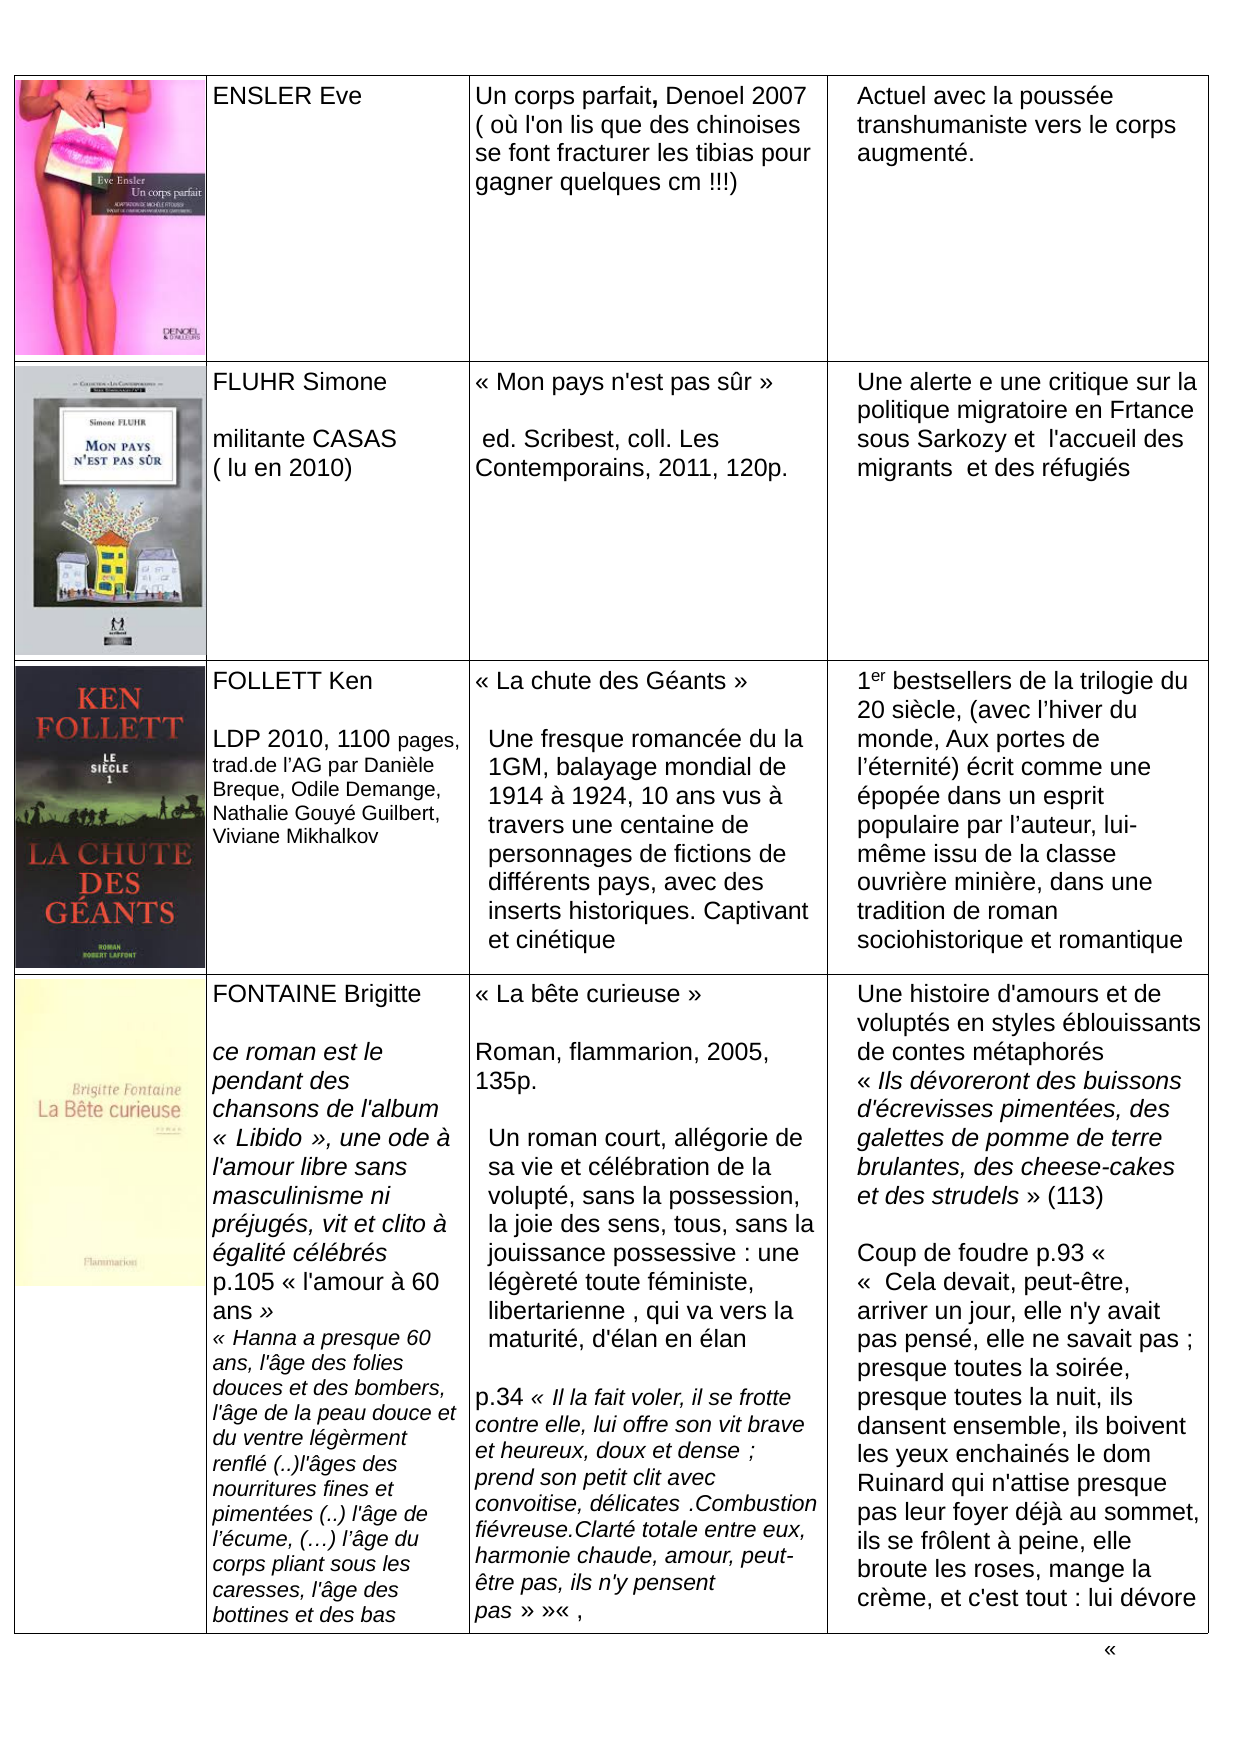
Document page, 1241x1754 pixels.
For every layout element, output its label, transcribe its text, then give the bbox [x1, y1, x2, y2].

table_cell Une histoire d'amours et de voluptés en styles éblouissants de contes métaphorés « Ils dévoreront des buissons d'écrevisses pimentées, des galettes de pomme de terre brulantes, des cheese-cakes et des strudels » (113) Coup de foudre p.93 « « Cela devait, peut-être, arriver un jour, elle n'y avait pas pensé, elle ne savait pas ; presque toutes la soirée, presque toutes la nuit, ils dansent ensemble, ils boivent les yeux enchainés le dom Ruinard qui n'attise presque pas leur foyer déjà au sommet, ils se frôlent à peine, elle broute les roses, mange la crème, et c'est tout : lui dévore [828, 975, 1208, 1633]
picture [15, 979, 206, 1286]
table_cell [15, 661, 206, 666]
picture [15, 80, 206, 355]
table_cell [15, 975, 206, 979]
table_cell FOLLETT Ken LDP 2010, 1100 pages, trad.de l’AG par Danièle Breque, Odile Demange, Nathalie Gouyé Guilbert, Viviane Mikhalkov [207, 661, 469, 974]
picture [15, 366, 207, 655]
table_cell ENSLER Eve [207, 76, 469, 361]
table_cell [15, 76, 206, 80]
table_cell FLUHR Simone militante CASAS ( lu en 2010) [207, 362, 469, 660]
table_cell 1er bestsellers de la trilogie du 20 siècle, (avec l’hiver du monde, Aux portes de l’éternité) écrit comme une épopée dans un esprit populaire par l’auteur, lui-même issu de la classe ouvrière minière, dans une tradition de roman sociohistorique et romantique [828, 661, 1208, 974]
table_cell Une alerte e une critique sur la politique migratoire en Frtance sous Sarkozy et l'accueil des migrants et des réfugiés [828, 362, 1208, 660]
table_cell [15, 1286, 206, 1633]
table_cell « La bête curieuse » Roman, flammarion, 2005, 135p. Un roman court, allégorie de sa vie et célébration de la volupté, sans la possession, la joie des sens, tous, sans la jouissance possessive : une légèreté toute féministe, libertarienne , qui va vers la maturité, d'élan en élan p.34 « Il la fait voler, il se frotte contre elle, lui offre son vit brave et heureux, doux et dense ; prend son petit clit avec convoitise, délicates .Combustion fiévreuse.Clarté totale entre eux, harmonie chaude, amour, peut-être pas, ils n'y pensent pas » »« , [470, 975, 827, 1633]
table_cell « La chute des Géants » Une fresque romancée du la 1GM, balayage mondial de 1914 à 1924, 10 ans vus à travers une centaine de personnages de fictions de différents pays, avec des inserts historiques. Captivant et cinétique [470, 661, 827, 974]
table_cell FONTAINE Brigitte ce roman est le pendant des chansons de l'album « Libido », une ode à l'amour libre sans masculinisme ni préjugés, vit et clito à égalité célébrés p.105 « l'amour à 60 ans » « Hanna a presque 60 ans, l'âge des folies douces et des bombers, l'âge de la peau douce et du ventre légèrment renflé (..)l'âges des nourritures fines et pimentées (..) l'âge de l’écume, (…) l’âge du corps pliant sous les caresses, l'âge des bottines et des bas [207, 975, 469, 1633]
picture [15, 666, 206, 968]
table_cell [15, 355, 206, 361]
table_cell « Mon pays n'est pas sûr » ed. Scribest, coll. Les Contemporains, 2011, 120p. [470, 362, 827, 660]
table_cell [15, 655, 206, 660]
table_cell [15, 968, 206, 974]
table_cell Un corps parfait, Denoel 2007 ( où l'on lis que des chinoises se font fracturer les tibias pour gagner quelques cm !!!) [470, 76, 827, 361]
table_cell [15, 362, 206, 366]
table_cell Actuel avec la poussée transhumaniste vers le corps augmenté. [828, 76, 1208, 361]
